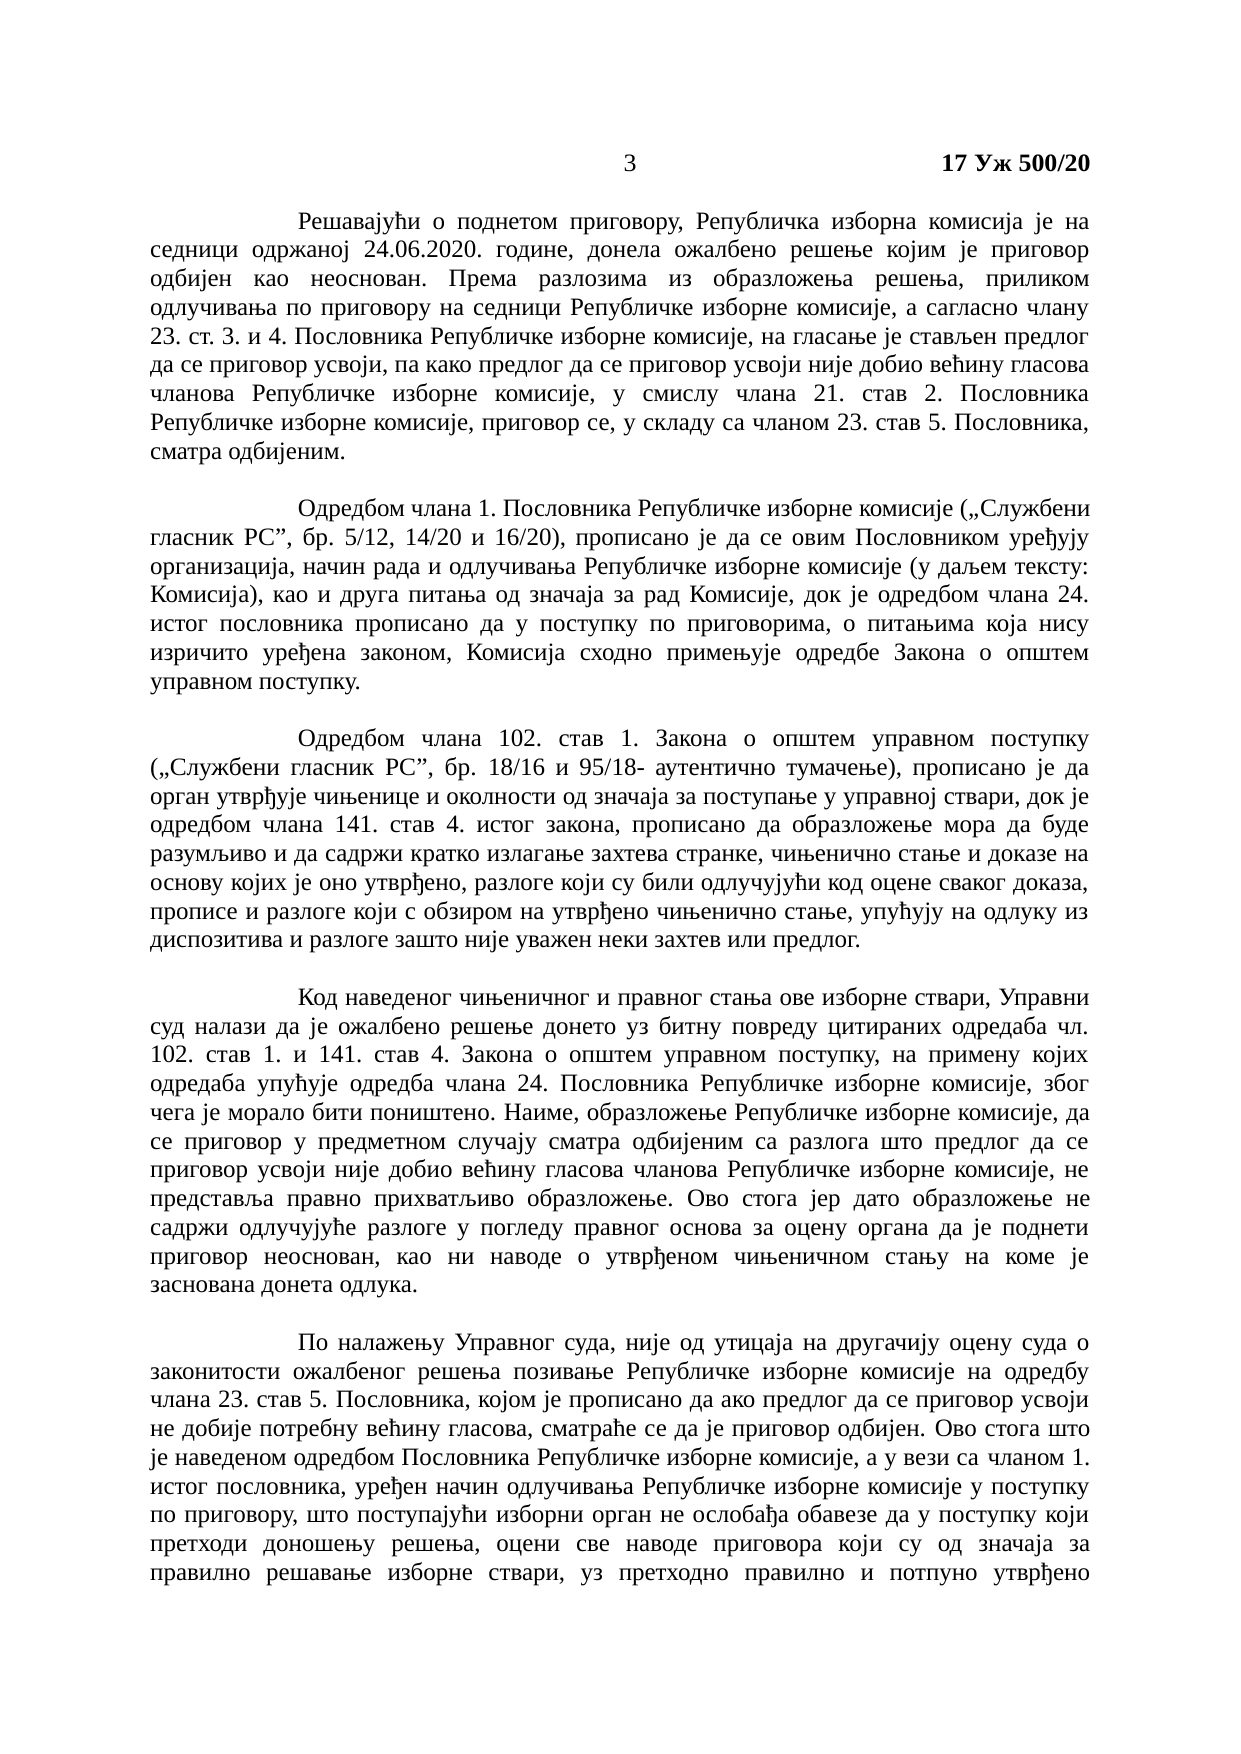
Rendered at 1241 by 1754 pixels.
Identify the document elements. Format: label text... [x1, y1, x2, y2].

text По налажењу Управног суда, није од утицаја на другачију оцену суда о законитости ожалбеног решења позивање Републичке изборне комисије на одредбу члана 23. став 5. Пословника, којом је прописано да ако предлог да се приговор усвоји не добије потребну већину гласова, сматраће се да је приговор одбијен. Ово стога што је наведеном одредбом Пословника Републичке изборне комисије, а у вези са чланом 1. истог пословника, уређен начин одлучивања Републичке изборне комисије у поступку по приговору, што поступајући изборни орган не ослобађа обавезе да у поступку који претходи доношењу решења, оцени све наводе приговора који су од значаја за правилно решавање изборне ствари, уз претходно правилно и потпуно утврђено [150, 1327, 1090, 1586]
text Решавајући о поднетом приговору, Републичка изборна комисија је на седници одржаној 24.06.2020. године, донела ожалбено решење којим је приговор одбијен као неоснован. Према разлозима из образложења решења, приликом одлучивања по приговору на седници Републичке изборне комисије, а сагласно члану 23. ст. 3. и 4. Пословника Републичке изборне комисије, на гласање је стављен предлог да се приговор усвоји, па како предлог да се приговор усвоји није добио већину гласова чланова Републичке изборне комисије, у смислу члана 21. став 2. Пословника Републичке изборне комисије, приговор се, у складу са чланом 23. став 5. Пословника, сматра одбијеним. [150, 206, 1090, 464]
text Одредбом члана 102. став 1. Закона о општем управном поступку („Службени гласник РС”, бр. 18/16 и 95/18- аутентично тумачење), прописано је да орган утврђује чињенице и околности од значаја за поступање у управној ствари, док је одредбом члана 141. став 4. истог закона, прописано да образложење мора да буде разумљиво и да садржи кратко излагање захтева странке, чињенично стање и доказе на основу којих је оно утврђено, разлоге који су били одлучујући код оцене сваког доказа, прописе и разлоге који с обзиром на утврђено чињенично стање, упућују на одлуку из диспозитива и разлоге зашто није уважен неки захтев или предлог. [150, 723, 1090, 953]
text Код наведеног чињеничног и правног стања ове изборне ствари, Управни суд налази да је ожалбено решење донето уз битну повреду цитираних одредаба чл. 102. став 1. и 141. став 4. Закона о општем управном поступку, на примену којих одредаба упућује одредба члана 24. Пословника Републичке изборне комисије, због чега је морало бити поништено. Наиме, образложење Републичке изборне комисије, да се приговор у предметном случају сматра одбијеним са разлога што предлог да се приговор усвоји није добио већину гласова чланова Републичке изборне комисије, не представља правно прихватљиво образложење. Ово стога јер дато образложење не садржи одлучујуће разлоге у погледу правног основа за оцену органа да је поднети приговор неоснован, као ни наводе о утврђеном чињеничном стању на коме је заснована донета одлука. [150, 982, 1090, 1298]
text Одредбом члана 1. Пословника Републичке изборне комисије („Службени гласник РС”, бр. 5/12, 14/20 и 16/20), прописано је да се овим Пословником уређују организација, начин рада и одлучивања Републичке изборне комисије (у даљем тексту: Комисија), као и друга питања од значаја за рад Комисије, док је одредбом члана 24. истог пословника прописано да у поступку по приговорима, о питањима која нису изричито уређена законом, Комисија сходно примењује одредбе Закона о општем управном поступку. [150, 493, 1090, 694]
